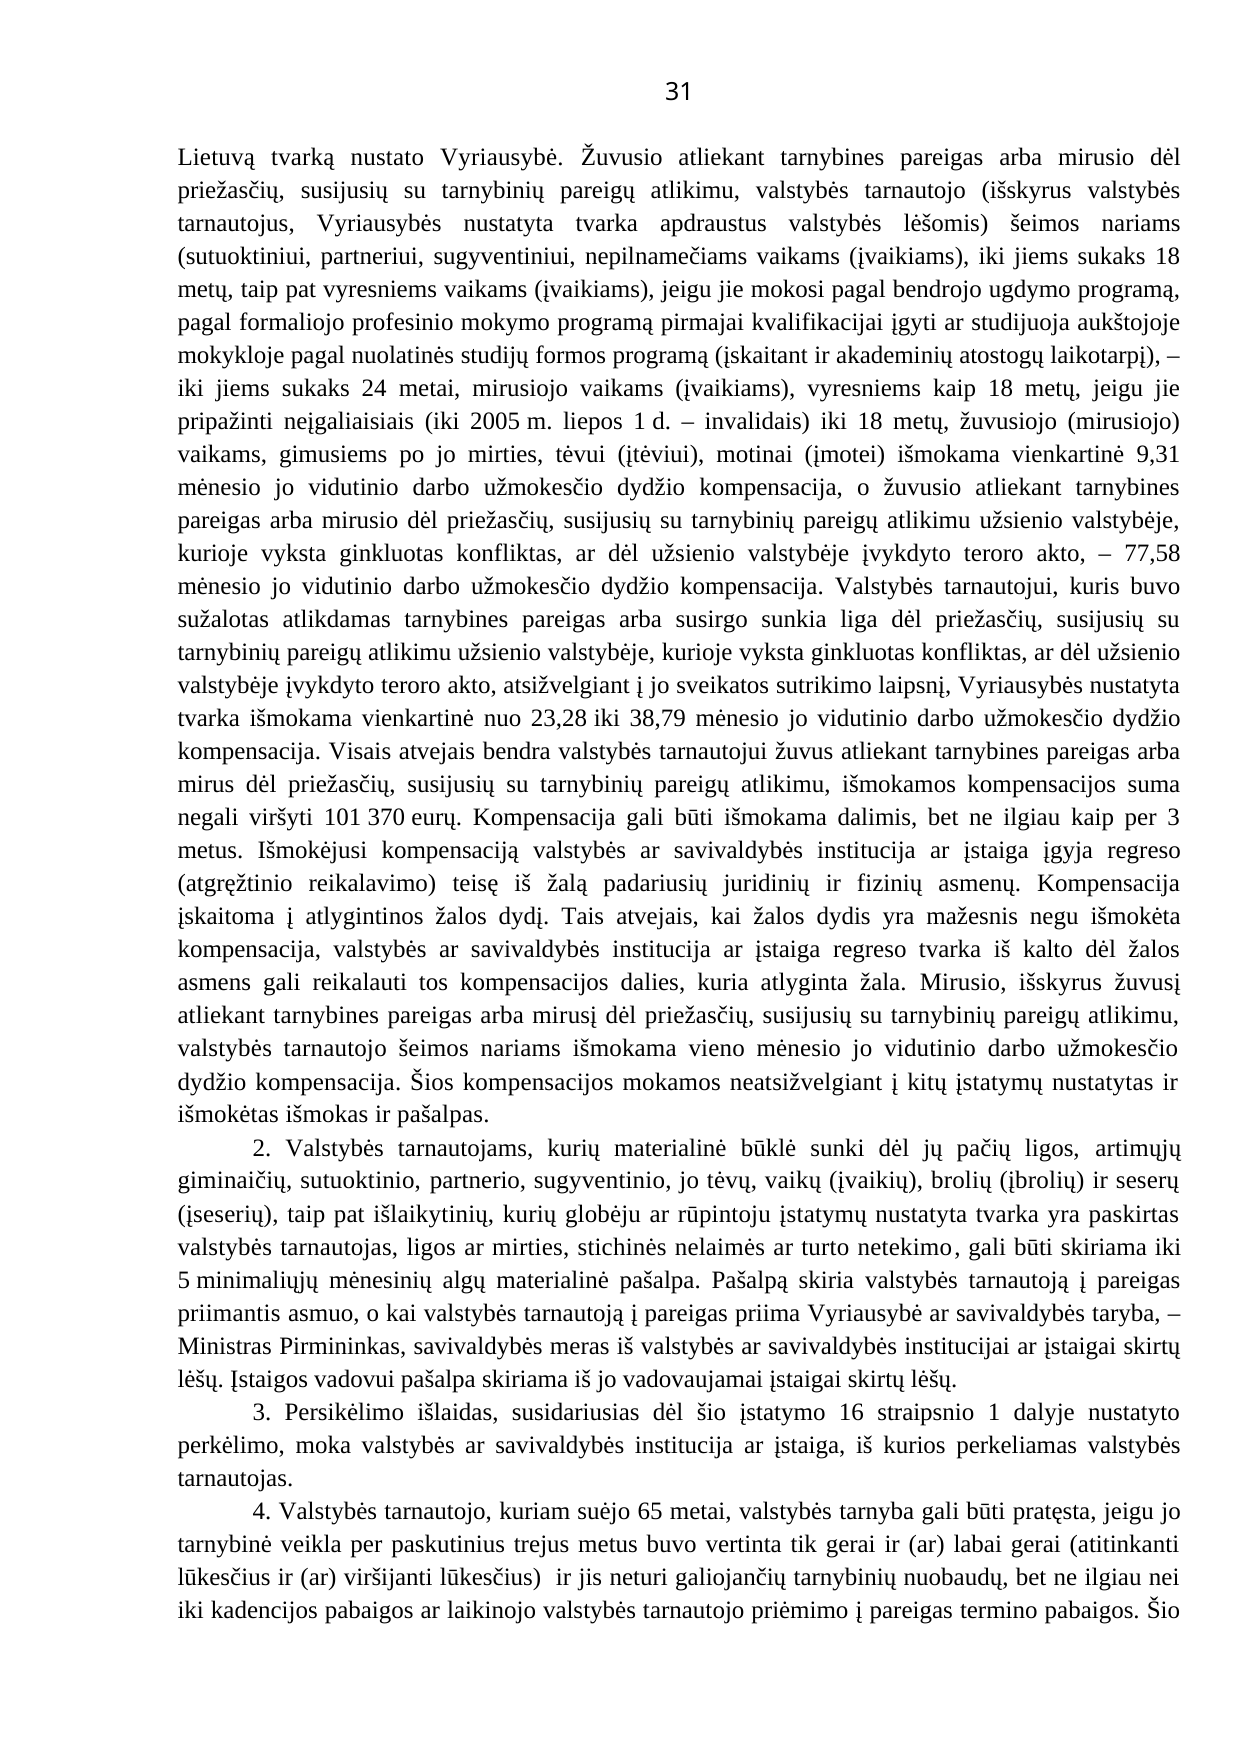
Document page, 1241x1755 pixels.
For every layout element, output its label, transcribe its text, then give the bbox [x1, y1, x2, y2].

text 2. Valstybės tarnautojams, kurių materialinė būklė sunki dėl jų pačių ligos, artimųjų giminaičių, sutuoktinio, partnerio, sugyventinio, jo tėvų, vaikų (įvaikių), brolių (įbrolių) ir seserų (įseserių), taip pat išlaikytinių, kurių globėju ar rūpintoju įstatymų nustatyta tvarka yra paskirtas valstybės tarnautojas, ligos ar mirties, stichinės nelaimės ar turto netekimo, gali būti skiriama iki 5 minimaliųjų mėnesinių algų materialinė pašalpa. Pašalpą skiria valstybės tarnautoją į pareigas priimantis asmuo, o kai valstybės tarnautoją į pareigas priima Vyriausybė ar savivaldybės taryba, – Ministras Pirmininkas, savivaldybės meras iš valstybės ar savivaldybės institucijai ar įstaigai skirtų lėšų. Įstaigos vadovui pašalpa skiriama iš jo vadovaujamai įstaigai skirtų lėšų. [177, 1133, 1181, 1392]
text 4. Valstybės tarnautojo, kuriam suėjo 65 metai, valstybės tarnyba gali būti pratęsta, jeigu jo tarnybinė veikla per paskutinius trejus metus buvo vertinta tik gerai ir (ar) labai gerai (atitinkanti lūkesčius ir (ar) viršijanti lūkesčius) ir jis neturi galiojančių tarnybinių nuobaudų, bet ne ilgiau nei iki kadencijos pabaigos ar laikinojo valstybės tarnautojo priėmimo į pareigas termino pabaigos. Šio [177, 1496, 1181, 1624]
text Lietuvą tvarką nustato Vyriausybė. Žuvusio atliekant tarnybines pareigas arba mirusio dėl priežasčių, susijusių su tarnybinių pareigų atlikimu, valstybės tarnautojo (išskyrus valstybės tarnautojus, Vyriausybės nustatyta tvarka apdraustus valstybės lėšomis) šeimos nariams (sutuoktiniui, partneriui, sugyventiniui, nepilnamečiams vaikams (įvaikiams), iki jiems sukaks 18 metų, taip pat vyresniems vaikams (įvaikiams), jeigu jie mokosi pagal bendrojo ugdymo programą, pagal formaliojo profesinio mokymo programą pirmajai kvalifikacijai įgyti ar studijuoja aukštojoje mokykloje pagal nuolatinės studijų formos programą (įskaitant ir akademinių atostogų laikotarpį), – iki jiems sukaks 24 metai, mirusiojo vaikams (įvaikiams), vyresniems kaip 18 metų, jeigu jie pripažinti neįgaliaisiais (iki 2005 m. liepos 1 d. – invalidais) iki 18 metų, žuvusiojo (mirusiojo) vaikams, gimusiems po jo mirties, tėvui (įtėviui), motinai (įmotei) išmokama vienkartinė 9,31 mėnesio jo vidutinio darbo užmokesčio dydžio kompensacija, o žuvusio atliekant tarnybines pareigas arba mirusio dėl priežasčių, susijusių su tarnybinių pareigų atlikimu užsienio valstybėje, kurioje vyksta ginkluotas konfliktas, ar dėl užsienio valstybėje įvykdyto teroro akto, – 77,58 mėnesio jo vidutinio darbo užmokesčio dydžio kompensacija. Valstybės tarnautojui, kuris buvo sužalotas atlikdamas tarnybines pareigas arba susirgo sunkia liga dėl priežasčių, susijusių su tarnybinių pareigų atlikimu užsienio valstybėje, kurioje vyksta ginkluotas konfliktas, ar dėl užsienio valstybėje įvykdyto teroro akto, atsižvelgiant į jo sveikatos sutrikimo laipsnį, Vyriausybės nustatyta tvarka išmokama vienkartinė nuo 23,28 iki 38,79 mėnesio jo vidutinio darbo užmokesčio dydžio kompensacija. Visais atvejais bendra valstybės tarnautojui žuvus atliekant tarnybines pareigas arba mirus dėl priežasčių, susijusių su tarnybinių pareigų atlikimu, išmokamos kompensacijos suma negali viršyti 101 370 eurų. Kompensacija gali būti išmokama dalimis, bet ne ilgiau kaip per 3 metus. Išmokėjusi kompensaciją valstybės ar savivaldybės institucija ar įstaiga įgyja regreso (atgręžtinio reikalavimo) teisę iš žalą padariusių juridinių ir fizinių asmenų. Kompensacija įskaitoma į atlygintinos žalos dydį. Tais atvejais, kai žalos dydis yra mažesnis negu išmokėta kompensacija, valstybės ar savivaldybės institucija ar įstaiga regreso tvarka iš kalto dėl žalos asmens gali reikalauti tos kompensacijos dalies, kuria atlyginta žala. Mirusio, išskyrus žuvusį atliekant tarnybines pareigas arba mirusį dėl priežasčių, susijusių su tarnybinių pareigų atlikimu, valstybės tarnautojo šeimos nariams išmokama vieno mėnesio jo vidutinio darbo užmokesčio dydžio kompensacija. Šios kompensacijos mokamos neatsižvelgiant į kitų įstatymų nustatytas ir išmokėtas išmokas ir pašalpas. [177, 142, 1181, 1128]
text 3. Persikėlimo išlaidas, susidariusias dėl šio įstatymo 16 straipsnio 1 dalyje nustatyto perkėlimo, moka valstybės ar savivaldybės institucija ar įstaiga, iš kurios perkeliamas valstybės tarnautojas. [177, 1397, 1181, 1492]
